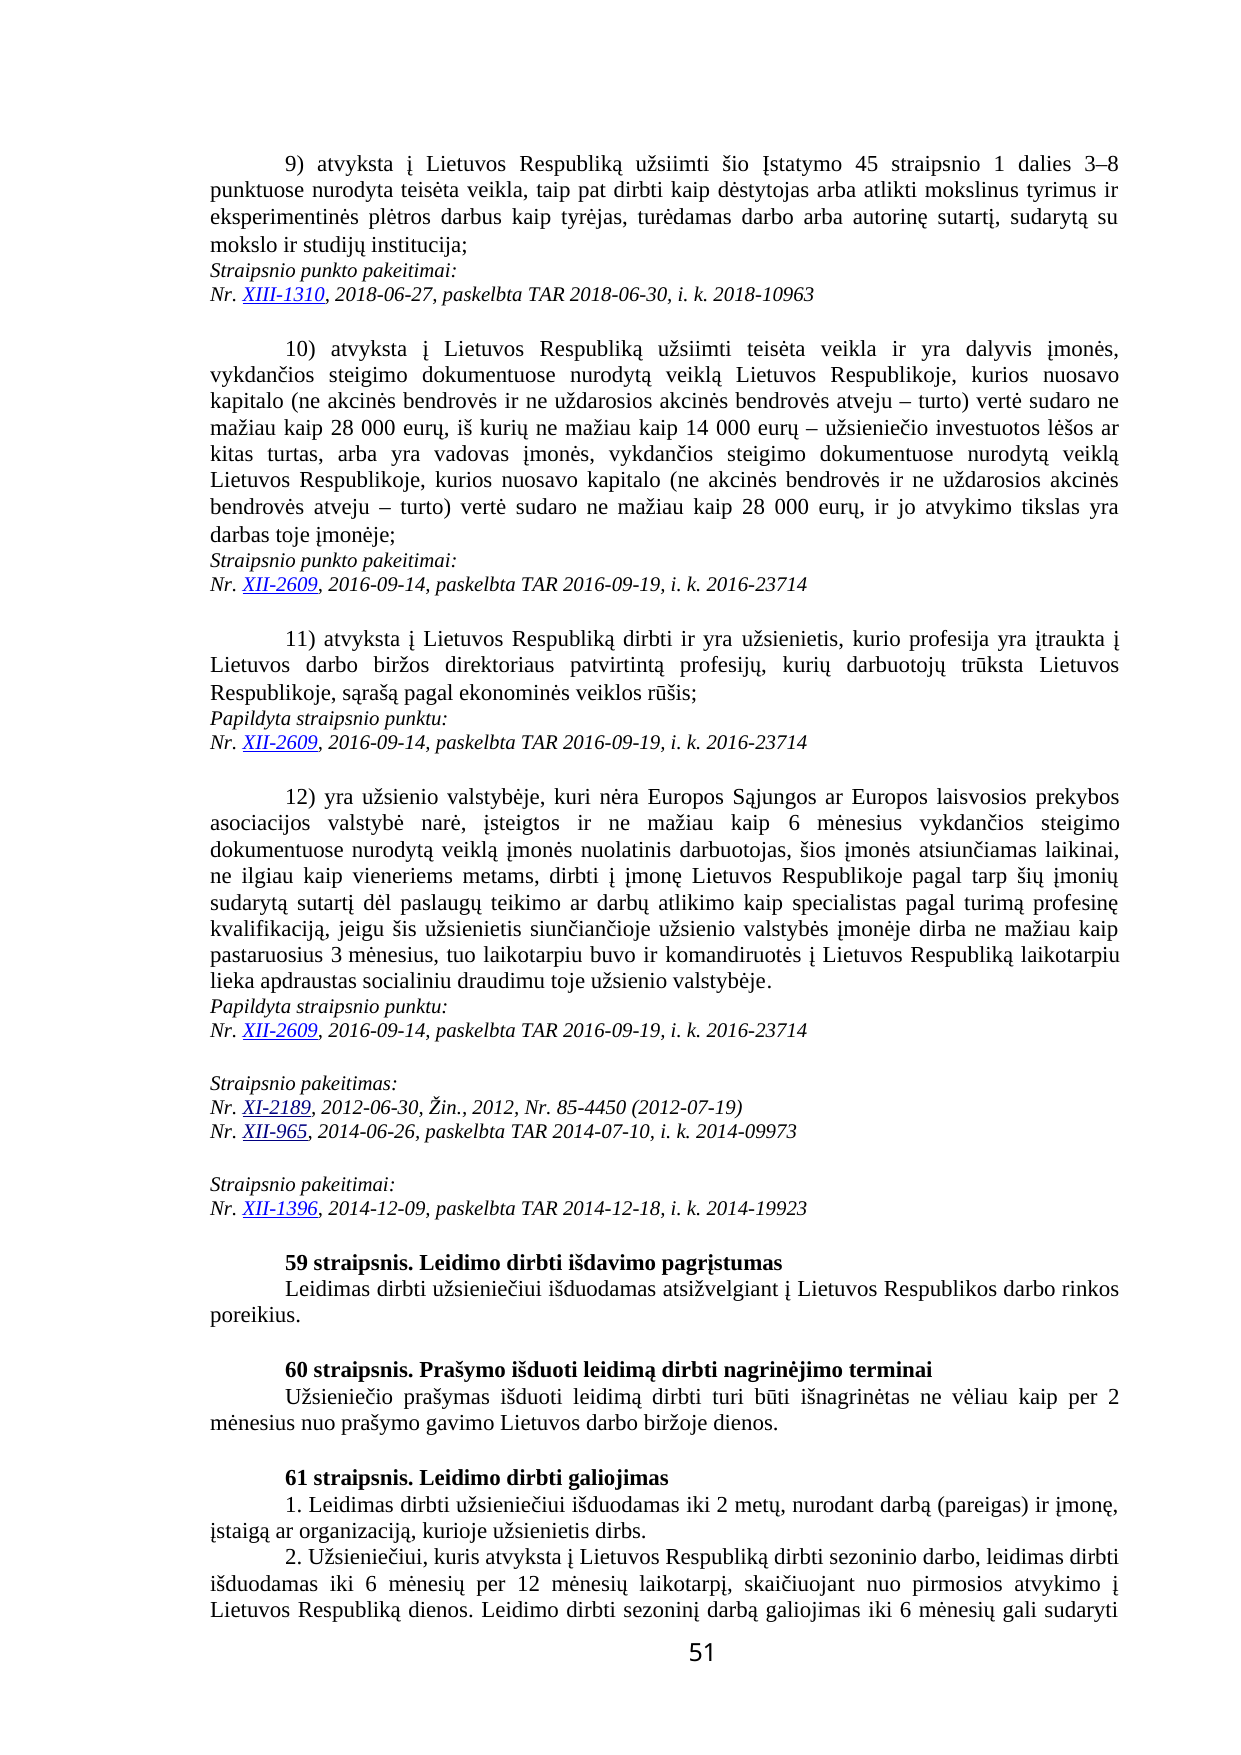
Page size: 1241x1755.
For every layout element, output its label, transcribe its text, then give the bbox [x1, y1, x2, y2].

text 2. Užsieniečiui, kuris atvyksta į Lietuvos Respubliką dirbti sezoninio darbo, leidimas dirbti išduodamas iki 6 mėnesių per 12 mėnesių laikotarpį, skaičiuojant nuo pirmosios atvykimo į Lietuvos Respubliką dienos. Leidimo dirbti sezoninį darbą galiojimas iki 6 mėnesių gali sudaryti [210, 1543, 1120, 1622]
text Nr. XII-965, 2014-06-26, paskelbta TAR 2014-07-10, i. k. 2014-09973 [210, 1119, 1120, 1143]
text Straipsnio punkto pakeitimai: [210, 258, 1120, 282]
text Nr. XII-2609, 2016-09-14, paskelbta TAR 2016-09-19, i. k. 2016-23714 [210, 572, 1120, 596]
text Leidimas dirbti užsieniečiui išduodamas atsižvelgiant į Lietuvos Respublikos darbo rinkos poreikius. [210, 1275, 1120, 1328]
text Nr. XII-2609, 2016-09-14, paskelbta TAR 2016-09-19, i. k. 2016-23714 [210, 730, 1120, 754]
text 60 straipsnis. Prašymo išduoti leidimą dirbti nagrinėjimo terminai [210, 1356, 1120, 1383]
text Papildyta straipsnio punktu: [210, 706, 1120, 730]
text 59 straipsnis. Leidimo dirbti išdavimo pagrįstumas [210, 1249, 1120, 1275]
text Straipsnio punkto pakeitimai: [210, 548, 1120, 572]
text Nr. XIII-1310, 2018-06-27, paskelbta TAR 2018-06-30, i. k. 2018-10963 [210, 282, 1120, 306]
text Užsieniečio prašymas išduoti leidimą dirbti turi būti išnagrinėtas ne vėliau kaip per 2 mėnesius nuo prašymo gavimo Lietuvos darbo biržoje dienos. [210, 1383, 1120, 1436]
text 9) atvyksta į Lietuvos Respubliką užsiimti šio Įstatymo 45 straipsnio 1 dalies 3–8 punktuose nurodyta teisėta veikla, taip pat dirbti kaip dėstytojas arba atlikti mokslinus tyrimus ir eksperimentinės plėtros darbus kaip tyrėjas, turėdamas darbo arba autorinę sutartį, sudarytą su mokslo ir studijų institucija; [210, 150, 1120, 258]
text Nr. XII-1396, 2014-12-09, paskelbta TAR 2014-12-18, i. k. 2014-19923 [210, 1196, 1120, 1220]
text 11) atvyksta į Lietuvos Respubliką dirbti ir yra užsienietis, kurio profesija yra įtraukta į Lietuvos darbo biržos direktoriaus patvirtintą profesijų, kurių darbuotojų trūksta Lietuvos Respublikoje, sąrašą pagal ekonominės veiklos rūšis; [210, 625, 1120, 706]
text 1. Leidimas dirbti užsieniečiui išduodamas iki 2 metų, nurodant darbą (pareigas) ir įmonę, įstaigą ar organizaciją, kurioje užsienietis dirbs. [210, 1491, 1120, 1543]
text Papildyta straipsnio punktu: [210, 994, 1120, 1018]
text 61 straipsnis. Leidimo dirbti galiojimas [210, 1464, 1120, 1491]
text 12) yra užsienio valstybėje, kuri nėra Europos Sąjungos ar Europos laisvosios prekybos asociacijos valstybė narė, įsteigtos ir ne mažiau kaip 6 mėnesius vykdančios steigimo dokumentuose nurodytą veiklą įmonės nuolatinis darbuotojas, šios įmonės atsiunčiamas laikinai, ne ilgiau kaip vieneriems metams, dirbti į įmonę Lietuvos Respublikoje pagal tarp šių įmonių sudarytą sutartį dėl paslaugų teikimo ar darbų atlikimo kaip specialistas pagal turimą profesinę kvalifikaciją, jeigu šis užsienietis siunčiančioje užsienio valstybės įmonėje dirba ne mažiau kaip pastaruosius 3 mėnesius, tuo laikotarpiu buvo ir komandiruotės į Lietuvos Respubliką laikotarpiu lieka apdraustas socialiniu draudimu toje užsienio valstybėje. [210, 783, 1120, 994]
text Nr. XII-2609, 2016-09-14, paskelbta TAR 2016-09-19, i. k. 2016-23714 [210, 1018, 1120, 1042]
text 10) atvyksta į Lietuvos Respubliką užsiimti teisėta veikla ir yra dalyvis įmonės, vykdančios steigimo dokumentuose nurodytą veiklą Lietuvos Respublikoje, kurios nuosavo kapitalo (ne akcinės bendrovės ir ne uždarosios akcinės bendrovės atveju – turto) vertė sudaro ne mažiau kaip 28 000 eurų, iš kurių ne mažiau kaip 14 000 eurų – užsieniečio investuotos lėšos ar kitas turtas, arba yra vadovas įmonės, vykdančios steigimo dokumentuose nurodytą veiklą Lietuvos Respublikoje, kurios nuosavo kapitalo (ne akcinės bendrovės ir ne uždarosios akcinės bendrovės atveju – turto) vertė sudaro ne mažiau kaip 28 000 eurų, ir jo atvykimo tikslas yra darbas toje įmonėje; [210, 335, 1120, 548]
text Nr. XI-2189, 2012-06-30, Žin., 2012, Nr. 85-4450 (2012-07-19) [210, 1095, 1120, 1119]
text Straipsnio pakeitimai: [210, 1172, 1120, 1196]
text Straipsnio pakeitimas: [210, 1071, 1120, 1095]
